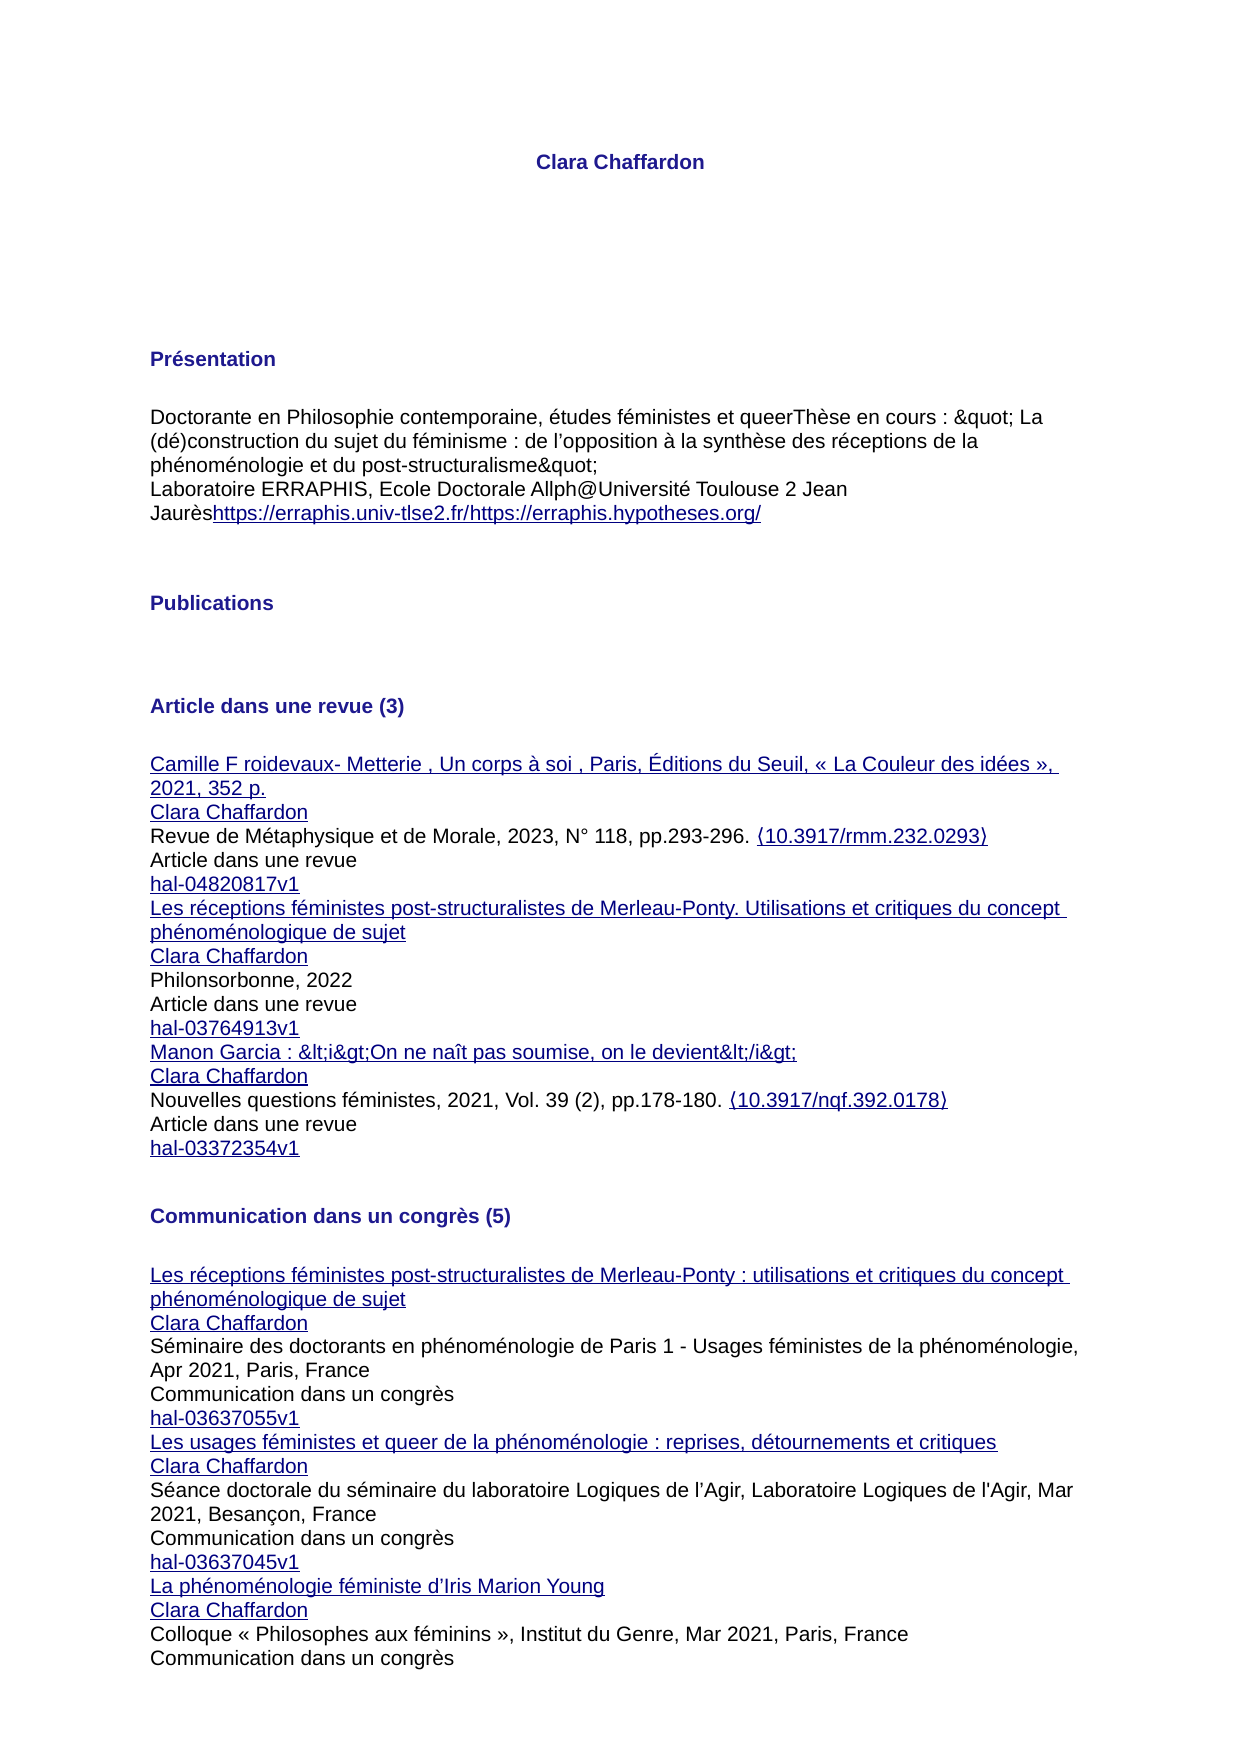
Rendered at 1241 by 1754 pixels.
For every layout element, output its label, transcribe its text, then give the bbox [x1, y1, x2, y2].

table_cell Les usages féministes et queer de la phénoménologie : reprises, détournements et critiques Clara Chaffardon Séance doctorale du séminaire du laboratoire Logiques de l’Agir, Laboratoire Logiques de l'Agir, Mar 2021, Besançon, France Communication dans un congrès hal-03637045v1 [150, 1430, 1090, 1574]
table_header Les réceptions féministes post-structuralistes de Merleau-Ponty : utilisations et critiques du concept phénoménologique de sujet Clara Chaffardon Séminaire des doctorants en phénoménologie de Paris 1 - Usages féministes de la phénoménologie, Apr 2021, Paris, France Communication dans un congrès hal-03637055v1 [150, 1263, 1090, 1430]
table_cell Les réceptions féministes post-structuralistes de Merleau-Ponty. Utilisations et critiques du concept phénoménologique de sujet Clara Chaffardon Philonsorbonne, 2022 Article dans une revue hal-03764913v1 [150, 896, 1090, 1039]
subtitle Article dans une revue (3) [150, 694, 1090, 718]
subtitle Communication dans un congrès (5) [150, 1204, 1090, 1228]
subtitle Présentation [150, 347, 1090, 371]
table_header Camille F roidevaux- Metterie , Un corps à soi , Paris, Éditions du Seuil, « La Couleur des idées », 2021, 352 p. Clara Chaffardon Revue de Métaphysique et de Morale, 2023, N° 118, pp.293-296. ⟨10.3917/rmm.232.0293⟩ Article dans une revue hal-04820817v1 [150, 752, 1090, 896]
subtitle Clara Chaffardon [150, 150, 1090, 174]
text Doctorante en Philosophie contemporaine, études féministes et queerThèse en cours : &quot; La (dé)construction du sujet du féminisme : de l’opposition à la synthèse des réceptions de la phénoménologie et du post-structuralisme&quot; [150, 405, 1090, 477]
table_cell La phénoménologie féministe d’Iris Marion Young Clara Chaffardon Colloque « Philosophes aux féminins », Institut du Genre, Mar 2021, Paris, France Communication dans un congrès [150, 1574, 1090, 1670]
subtitle Publications [150, 591, 1090, 614]
text Laboratoire ERRAPHIS, Ecole Doctorale Allph@Université Toulouse 2 Jean Jaurèshttps://erraphis.univ-tlse2.fr/https://erraphis.hypotheses.org/ [150, 477, 1090, 525]
table_cell Manon Garcia : &lt;i&gt;On ne naît pas soumise, on le devient&lt;/i&gt; Clara Chaffardon Nouvelles questions féministes, 2021, Vol. 39 (2), pp.178-180. ⟨10.3917/nqf.392.0178⟩ Article dans une revue hal-03372354v1 [150, 1040, 1090, 1159]
